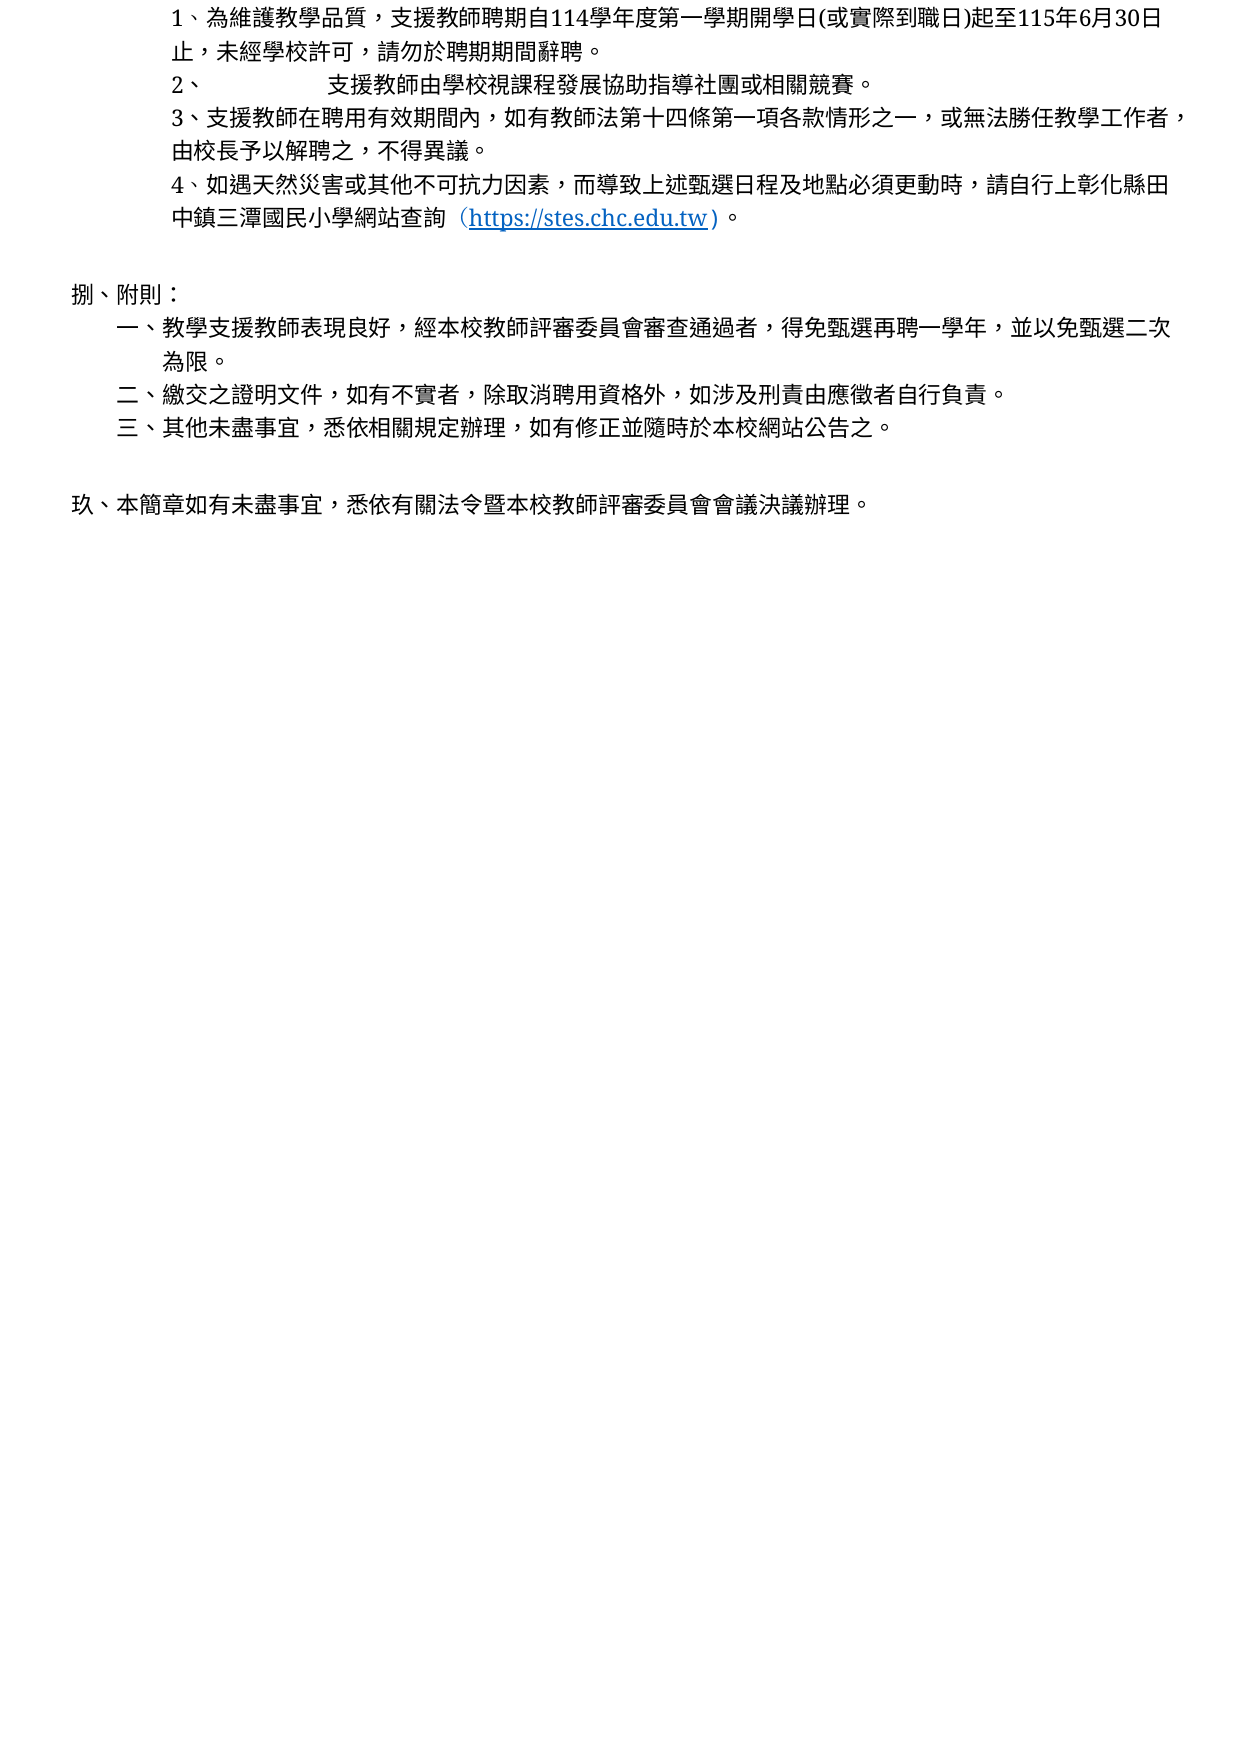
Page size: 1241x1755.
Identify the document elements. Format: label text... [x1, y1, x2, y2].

list 如遇天然災害或其他不可抗力因素，而導致上述甄選日程及地點必須更動時，請自行上彰化縣田中鎮三潭國民小學網站查詢（https://stes.chc.edu.tw)。 [171, 166, 1181, 233]
text 二、繳交之證明文件，如有不實者，除取消聘用資格外，如涉及刑責由應徵者自行負責。 [117, 377, 1181, 410]
list 支援教師在聘用有效期間內，如有教師法第十四條第一項各款情形之一，或無法勝任教學工作者，由校長予以解聘之，不得異議。 [171, 100, 1181, 166]
text 一、教學支援教師表現良好，經本校教師評審委員會審查通過者，得免甄選再聘一學年，並以免甄選二次為限。 [117, 310, 1181, 377]
text 捌、附則： [71, 277, 1181, 310]
list 支援教師由學校視課程發展協助指導社團或相關競賽。 [171, 67, 1181, 100]
list 為維護教學品質，支援教師聘期自114學年度第一學期開學日(或實際到職日)起至115年6月30日止，未經學校許可，請勿於聘期期間辭聘。 [171, 0, 1181, 67]
text 三、其他未盡事宜，悉依相關規定辦理，如有修正並隨時於本校網站公告之。 [117, 410, 1181, 443]
text 玖、本簡章如有未盡事宜，悉依有關法令暨本校教師評審委員會會議決議辦理。 [71, 487, 1181, 520]
